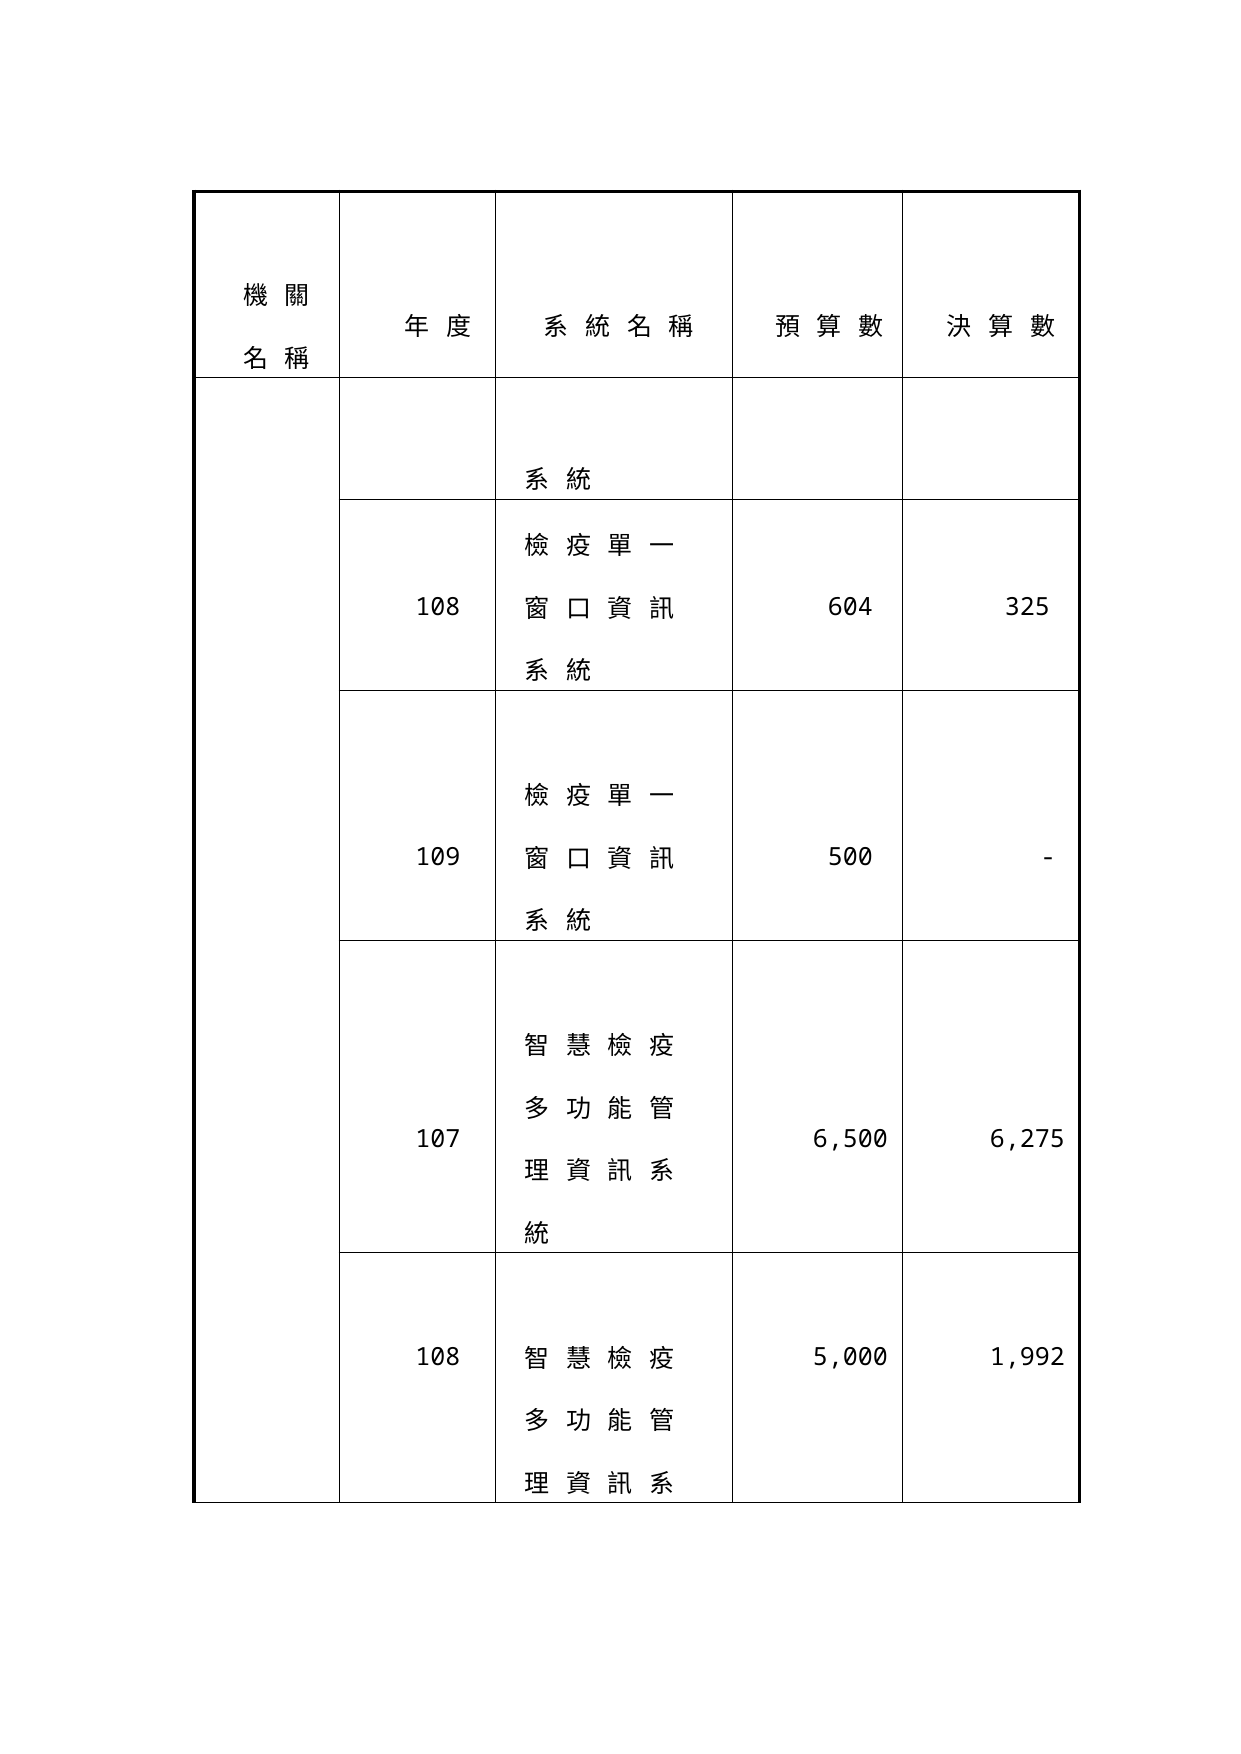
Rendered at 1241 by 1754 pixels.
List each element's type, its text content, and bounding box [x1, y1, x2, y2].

table_cell 109 [340, 691, 495, 939]
table_cell 智慧檢疫多功能管理資訊系統 [496, 941, 732, 1252]
table_cell 500 [733, 691, 902, 939]
table_cell 1,992 [903, 1253, 1078, 1502]
table_cell 智慧檢疫多功能管理資訊系 [496, 1253, 732, 1502]
table_cell 604 [733, 500, 902, 689]
table_header 系統名稱 [496, 193, 732, 377]
table_cell 325 [903, 500, 1078, 689]
table_cell - [903, 691, 1078, 939]
table_cell [733, 378, 902, 499]
table_cell 6,500 [733, 941, 902, 1252]
table_header 機關名稱 [196, 193, 339, 377]
table_header 年度 [340, 193, 495, 377]
table_cell 108 [340, 500, 495, 689]
table_header 決算數 [903, 193, 1078, 377]
table_cell 107 [340, 941, 495, 1252]
table_cell 檢疫單一窗口資訊系統 [496, 691, 732, 939]
table_cell 檢疫單一窗口資訊系統 [496, 500, 732, 689]
table_header 預算數 [733, 193, 902, 377]
table_cell 系統 [496, 378, 732, 499]
table_cell [196, 378, 339, 1502]
table_cell [903, 378, 1078, 499]
table_cell [340, 378, 495, 499]
table_cell 108 [340, 1253, 495, 1502]
table_cell 5,000 [733, 1253, 902, 1502]
table_cell 6,275 [903, 941, 1078, 1252]
